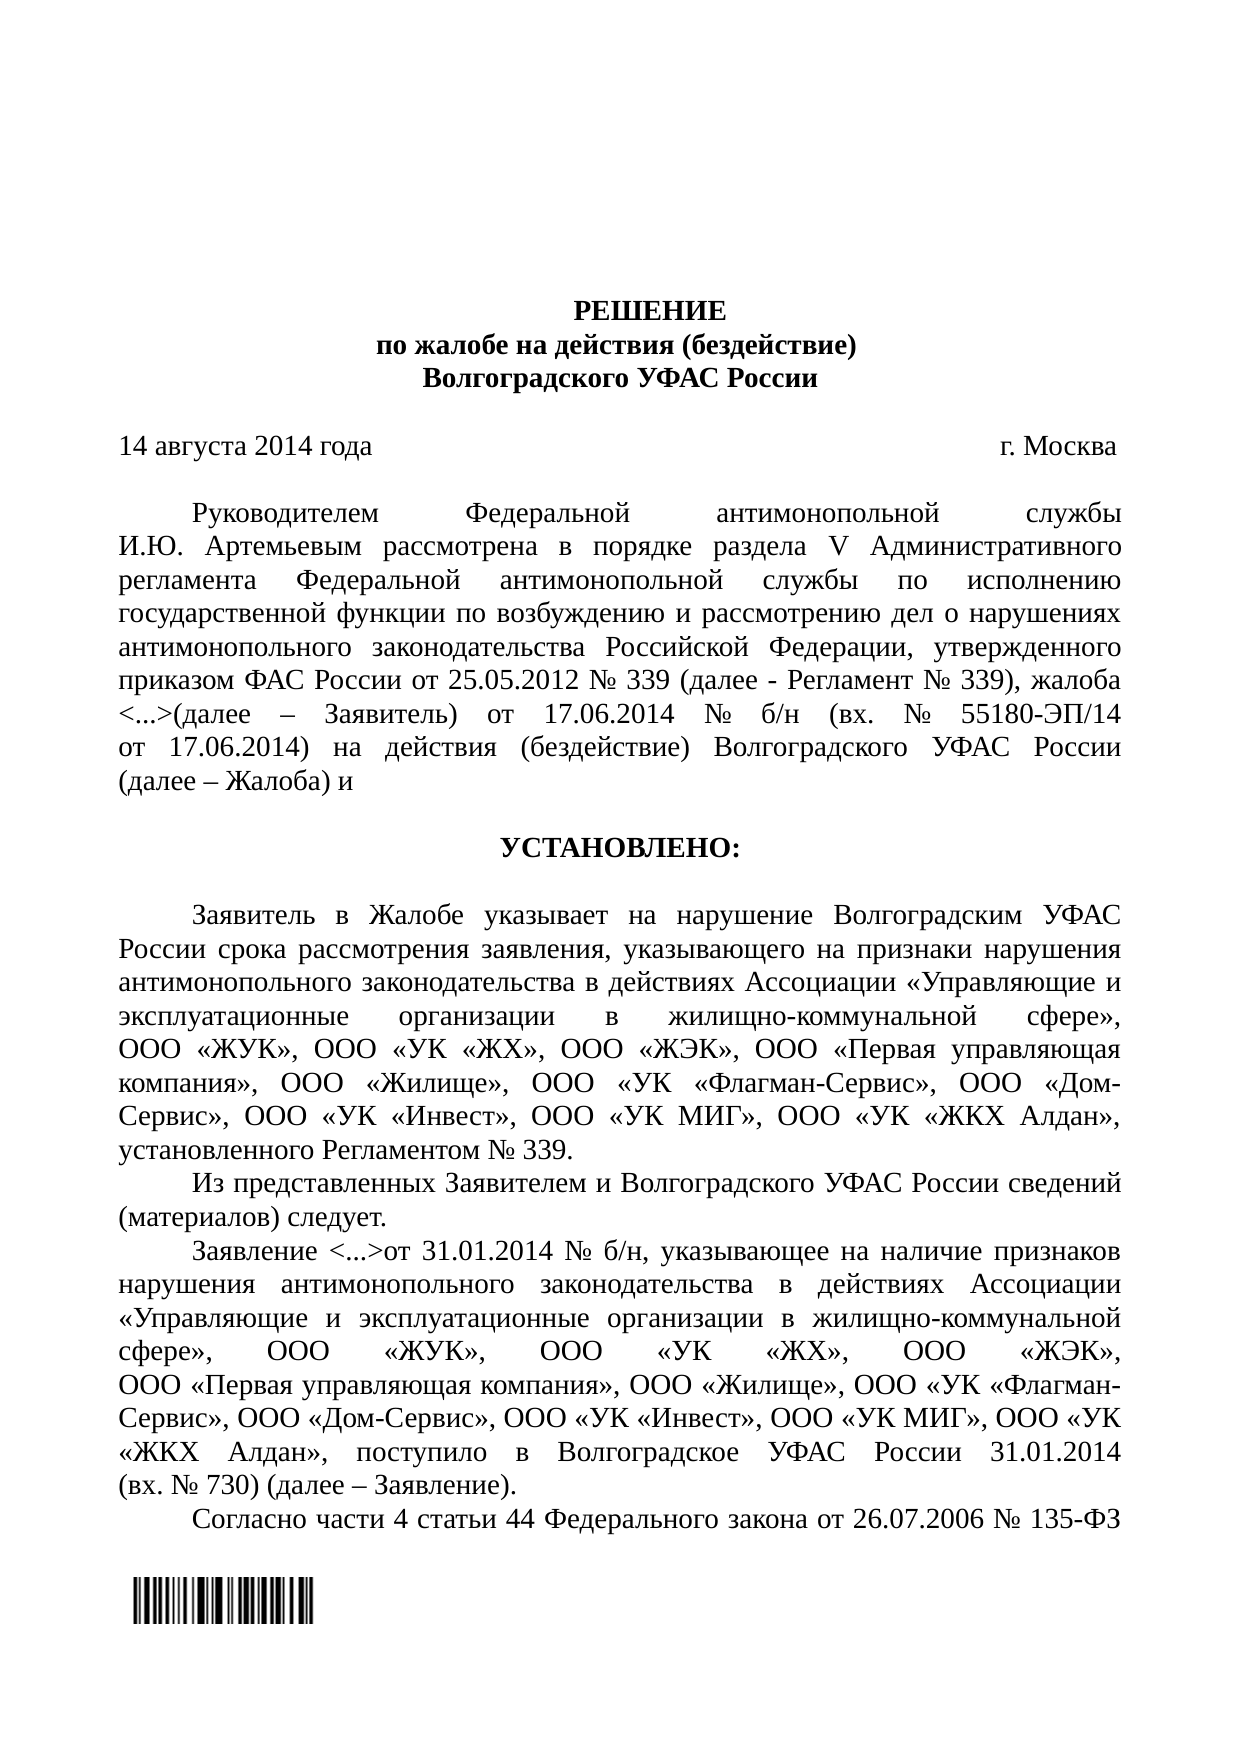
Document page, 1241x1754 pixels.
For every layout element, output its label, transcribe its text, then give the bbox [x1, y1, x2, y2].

text Заявление <...>от 31.01.2014 № б/н, указывающее на наличие признаков нарушения антимонопольного законодательства в действиях Ассоциации «Управляющие и эксплуатационные организации в жилищно-коммунальной сфере», ООО «ЖУК», ООО «УК «ЖХ», ООО «ЖЭК», ООО «Первая управляющая компания», ООО «Жилище», ООО «УК «Флагман-Сервис», ООО «Дом-Сервис», ООО «УК «Инвест», ООО «УК МИГ», ООО «УК «ЖКХ Алдан», поступило в Волгоградское УФАС России 31.01.2014 (вх. № 730) (далее – Заявление). [118, 1233, 1122, 1501]
text Согласно части 4 статьи 44 Федерального закона от 26.07.2006 № 135-ФЗ [118, 1501, 1122, 1534]
text Руководителем Федеральной антимонопольной службы И.Ю. Артемьевым рассмотрена в порядке раздела V Административного регламента Федеральной антимонопольной службы по исполнению государственной функции по возбуждению и рассмотрению дел о нарушениях антимонопольного законодательства Российской Федерации, утвержденного приказом ФАС России от 25.05.2012 № 339 (далее - Регламент № 339), жалоба <...>(далее – Заявитель) от 17.06.2014 № б/н (вх. № 55180-ЭП/14 от 17.06.2014) на действия (бездействие) Волгоградского УФАС России (далее – Жалоба) и [118, 495, 1122, 797]
text Заявитель в Жалобе указывает на нарушение Волгоградским УФАС России срока рассмотрения заявления, указывающего на признаки нарушения антимонопольного законодательства в действиях Ассоциации «Управляющие и эксплуатационные организации в жилищно-коммунальной сфере», ООО «ЖУК», ООО «УК «ЖХ», ООО «ЖЭК», ООО «Первая управляющая компания», ООО «Жилище», ООО «УК «Флагман-Сервис», ООО «Дом-Сервис», ООО «УК «Инвест», ООО «УК МИГ», ООО «УК «ЖКХ Алдан», установленного Регламентом № 339. [118, 897, 1122, 1166]
picture [118, 1577, 331, 1624]
text по жалобе на действия (бездействие) [118, 327, 1122, 361]
text Из представленных Заявителем и Волгоградского УФАС России сведений (материалов) следует. [118, 1166, 1122, 1233]
text 14 августа 2014 года г. Москва [118, 428, 1122, 461]
text УСТАНОВЛЕНО: [118, 830, 1122, 864]
text Волгоградского УФАС России [118, 361, 1122, 394]
text РЕШЕНИЕ [178, 293, 1122, 327]
